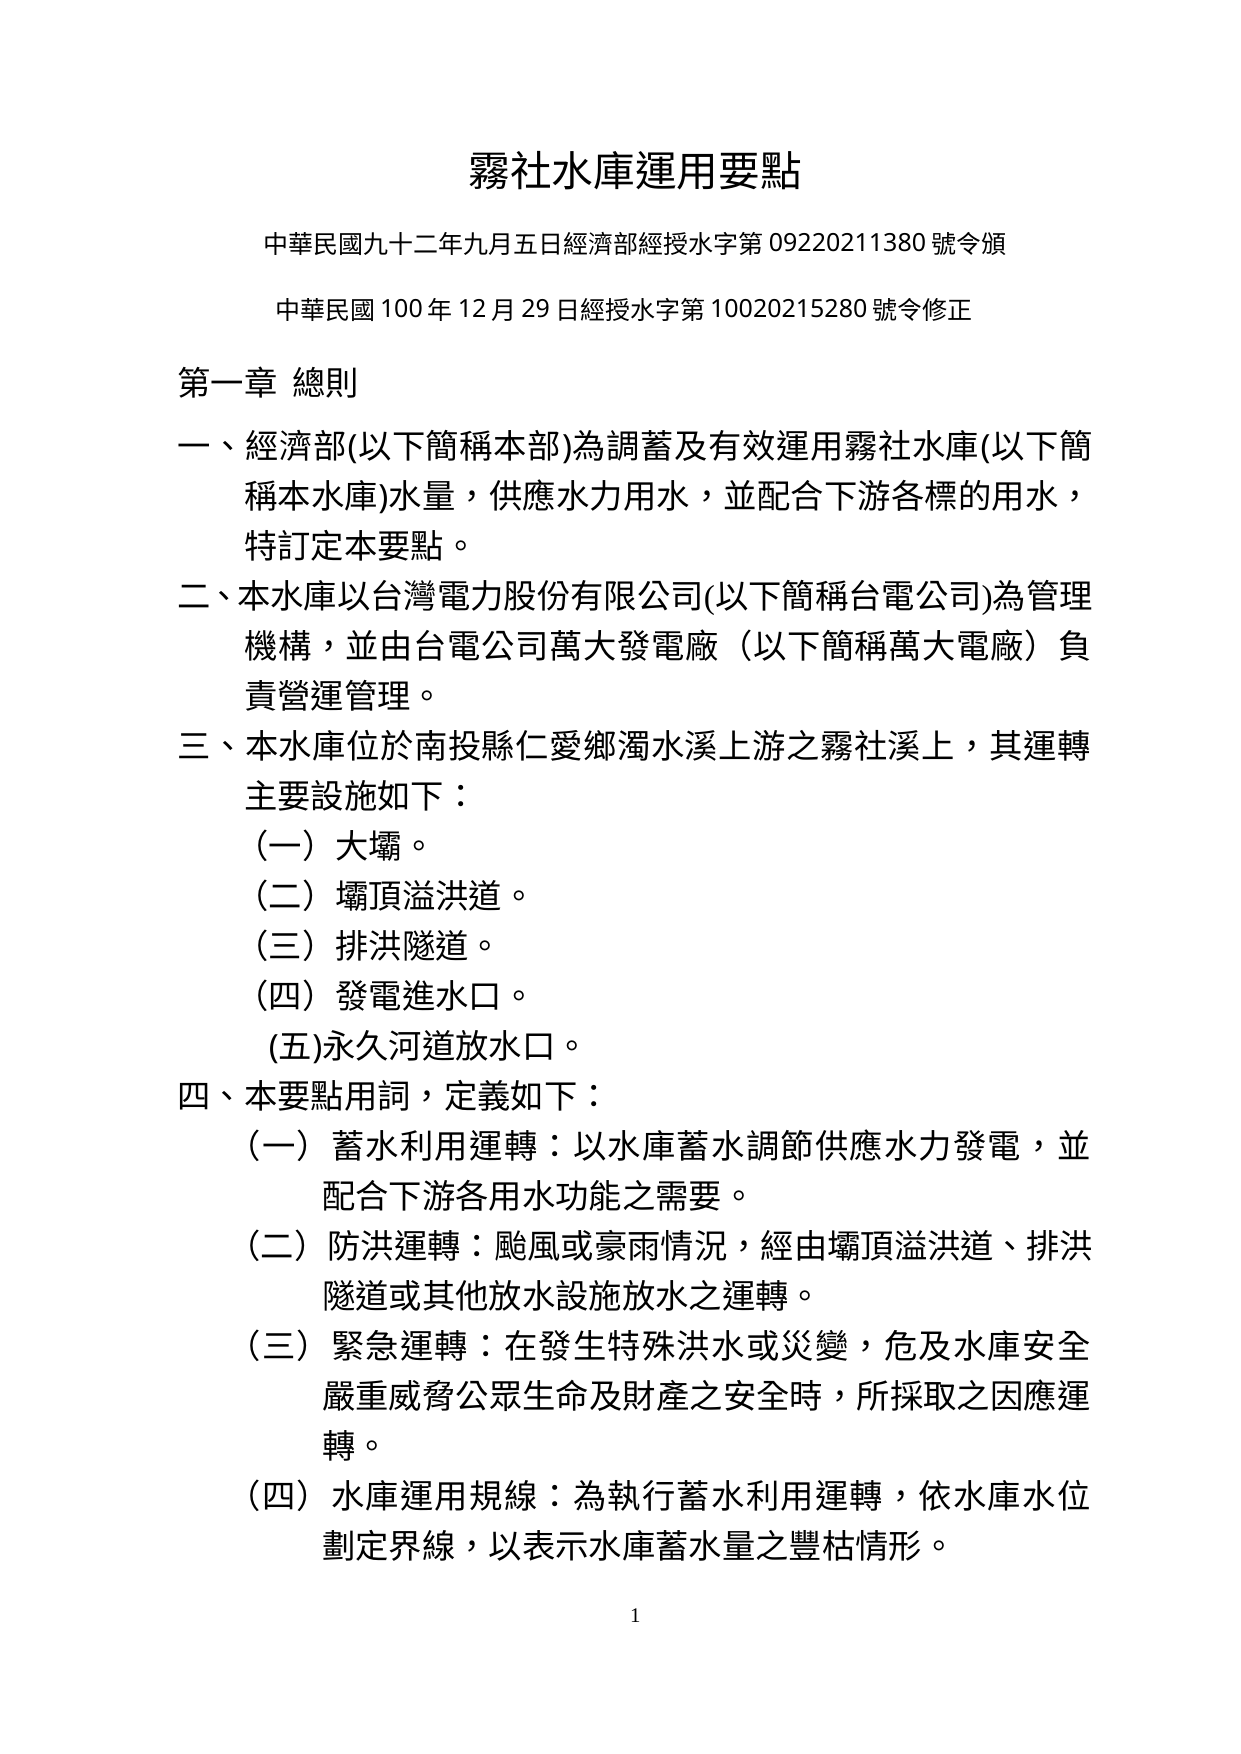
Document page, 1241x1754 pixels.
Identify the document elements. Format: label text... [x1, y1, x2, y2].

text 中華民國100年12月29日經授水字第10020215280號令修正 [177, 290, 1092, 326]
text （一）蓄水利用運轉：以水庫蓄水調節供應水力發電，並配合下游各用水功能之需要。 [227, 1118, 1092, 1218]
text 第一章 總則 [177, 356, 1092, 406]
text 二、本水庫以台灣電力股份有限公司(以下簡稱台電公司)為管理機構，並由台電公司萬大發電廠（以下簡稱萬大電廠）負責營運管理。 [177, 568, 1092, 718]
text (五)永久河道放水口。 [269, 1018, 1092, 1068]
text （一）大壩。 [235, 818, 1092, 868]
text （四）發電進水口。 [235, 968, 1092, 1018]
text 四、本要點用詞，定義如下： [177, 1068, 1092, 1118]
text 一、經濟部(以下簡稱本部)為調蓄及有效運用霧社水庫(以下簡稱本水庫)水量，供應水力用水，並配合下游各標的用水，特訂定本要點。 [177, 418, 1092, 568]
text （二）壩頂溢洪道。 [235, 868, 1092, 918]
text 霧社水庫運用要點 [177, 148, 1092, 196]
text 三、本水庫位於南投縣仁愛鄉濁水溪上游之霧社溪上，其運轉主要設施如下： [177, 718, 1092, 818]
text 中華民國九十二年九月五日經濟部經授水字第09220211380號令頒 [177, 225, 1092, 261]
text （三）緊急運轉：在發生特殊洪水或災變，危及水庫安全，嚴重威脅公眾生命及財產之安全時，所採取之因應運轉。 [227, 1318, 1092, 1468]
text （三）排洪隧道。 [235, 918, 1092, 968]
text （二）防洪運轉：颱風或豪雨情況，經由壩頂溢洪道、排洪隧道或其他放水設施放水之運轉。 [227, 1218, 1092, 1318]
text （四）水庫運用規線：為執行蓄水利用運轉，依水庫水位劃定界線，以表示水庫蓄水量之豐枯情形。 [227, 1468, 1092, 1568]
